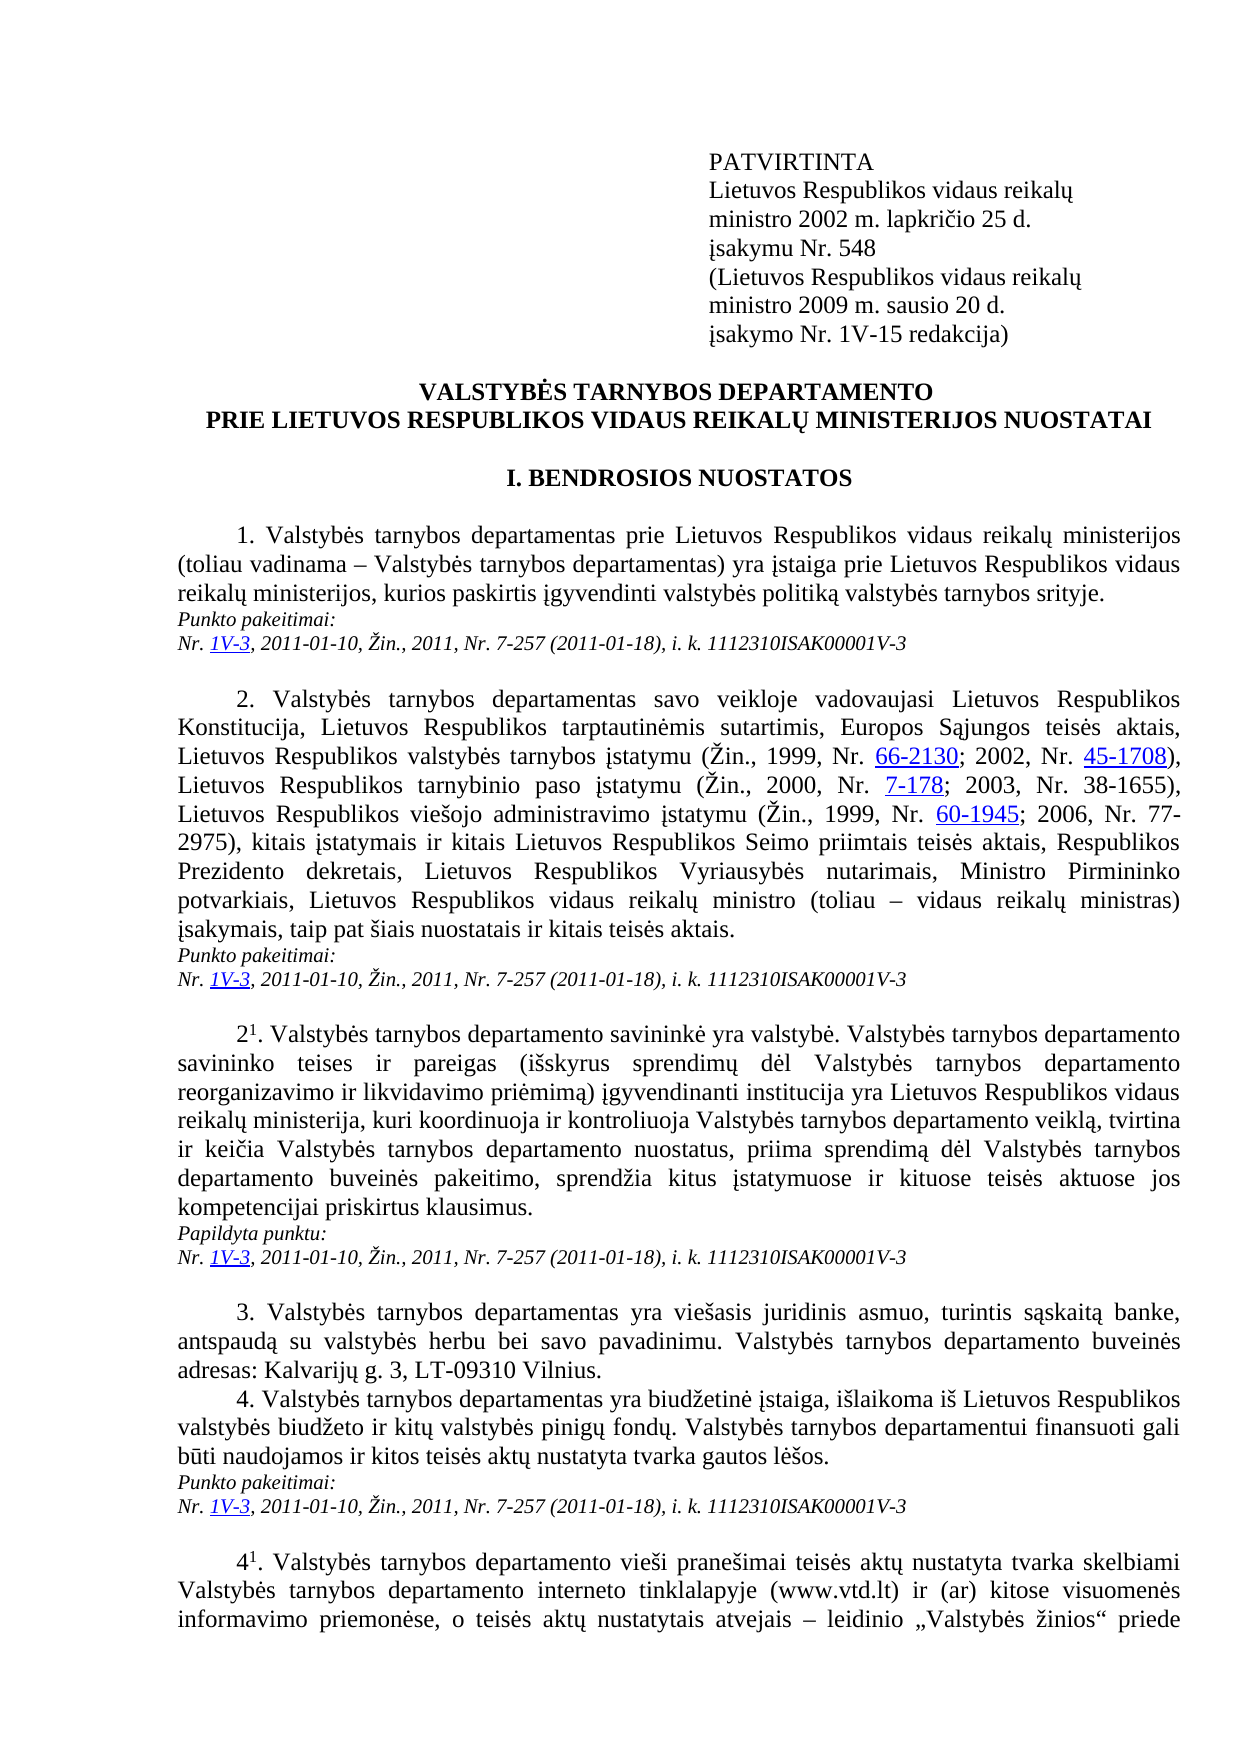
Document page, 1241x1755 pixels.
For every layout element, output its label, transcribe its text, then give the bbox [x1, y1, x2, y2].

text įsakymo Nr. 1V-15 redakcija) [177, 319, 1181, 348]
text PRIE LIETUVOS RESPUBLIKOS VIDAUS REIKALŲ MINISTERIJOS NUOSTATAI [177, 406, 1181, 434]
text ministro 2002 m. lapkričio 25 d. [177, 204, 1181, 233]
text 4. Valstybės tarnybos departamentas yra biudžetinė įstaiga, išlaikoma iš Lietuvos Respublikos valstybės biudžeto ir kitų valstybės pinigų fondų. Valstybės tarnybos departamentui finansuoti gali būti naudojamos ir kitos teisės aktų nustatyta tvarka gautos lėšos. [177, 1384, 1181, 1470]
text Nr. 1V-3, 2011-01-10, Žin., 2011, Nr. 7-257 (2011-01-18), i. k. 1112310ISAK00001V-3 [177, 1494, 1181, 1518]
text Punkto pakeitimai: [177, 1470, 1181, 1494]
text PATVIRTINTA [177, 147, 1181, 176]
text Nr. 1V-3, 2011-01-10, Žin., 2011, Nr. 7-257 (2011-01-18), i. k. 1112310ISAK00001V-3 [177, 967, 1181, 991]
text 21. Valstybės tarnybos departamento savininkė yra valstybė. Valstybės tarnybos departamento savininko teises ir pareigas (išskyrus sprendimų dėl Valstybės tarnybos departamento reorganizavimo ir likvidavimo priėmimą) įgyvendinanti institucija yra Lietuvos Respublikos vidaus reikalų ministerija, kuri koordinuoja ir kontroliuoja Valstybės tarnybos departamento veiklą, tvirtina ir keičia Valstybės tarnybos departamento nuostatus, priima sprendimą dėl Valstybės tarnybos departamento buveinės pakeitimo, sprendžia kitus įstatymuose ir kituose teisės aktuose jos kompetencijai priskirtus klausimus. [177, 1019, 1181, 1221]
text Nr. 1V-3, 2011-01-10, Žin., 2011, Nr. 7-257 (2011-01-18), i. k. 1112310ISAK00001V-3 [177, 1245, 1181, 1269]
text Lietuvos Respublikos vidaus reikalų [177, 176, 1181, 204]
text 2. Valstybės tarnybos departamentas savo veikloje vadovaujasi Lietuvos Respublikos Konstitucija, Lietuvos Respublikos tarptautinėmis sutartimis, Europos Sąjungos teisės aktais, Lietuvos Respublikos valstybės tarnybos įstatymu (Žin., 1999, Nr. 66-2130; 2002, Nr. 45-1708), Lietuvos Respublikos tarnybinio paso įstatymu (Žin., 2000, Nr. 7-178; 2003, Nr. 38-1655), Lietuvos Respublikos viešojo administravimo įstatymu (Žin., 1999, Nr. 60-1945; 2006, Nr. 77-2975), kitais įstatymais ir kitais Lietuvos Respublikos Seimo priimtais teisės aktais, Respublikos Prezidento dekretais, Lietuvos Respublikos Vyriausybės nutarimais, Ministro Pirmininko potvarkiais, Lietuvos Respublikos vidaus reikalų ministro (toliau – vidaus reikalų ministras) įsakymais, taip pat šiais nuostatais ir kitais teisės aktais. [177, 684, 1181, 942]
text Punkto pakeitimai: [177, 607, 1181, 631]
text 1. Valstybės tarnybos departamentas prie Lietuvos Respublikos vidaus reikalų ministerijos (toliau vadinama – Valstybės tarnybos departamentas) yra įstaiga prie Lietuvos Respublikos vidaus reikalų ministerijos, kurios paskirtis įgyvendinti valstybės politiką valstybės tarnybos srityje. [177, 521, 1181, 607]
text 41. Valstybės tarnybos departamento vieši pranešimai teisės aktų nustatyta tvarka skelbiami Valstybės tarnybos departamento interneto tinklalapyje (www.vtd.lt) ir (ar) kitose visuomenės informavimo priemonėse, o teisės aktų nustatytais atvejais – leidinio „Valstybės žinios“ priede [177, 1547, 1181, 1633]
text ministro 2009 m. sausio 20 d. [177, 291, 1181, 319]
text I. BENDROSIOS NUOSTATOS [177, 463, 1181, 492]
text įsakymu Nr. 548 [177, 233, 1181, 262]
text (Lietuvos Respublikos vidaus reikalų [177, 262, 1181, 291]
text Nr. 1V-3, 2011-01-10, Žin., 2011, Nr. 7-257 (2011-01-18), i. k. 1112310ISAK00001V-3 [177, 631, 1181, 655]
text VALSTYBĖS TARNYBOS DEPARTAMENTO [177, 377, 1181, 406]
text Papildyta punktu: [177, 1221, 1181, 1245]
text 3. Valstybės tarnybos departamentas yra viešasis juridinis asmuo, turintis sąskaitą banke, antspaudą su valstybės herbu bei savo pavadinimu. Valstybės tarnybos departamento buveinės adresas: Kalvarijų g. 3, LT-09310 Vilnius. [177, 1297, 1181, 1384]
text Punkto pakeitimai: [177, 942, 1181, 967]
